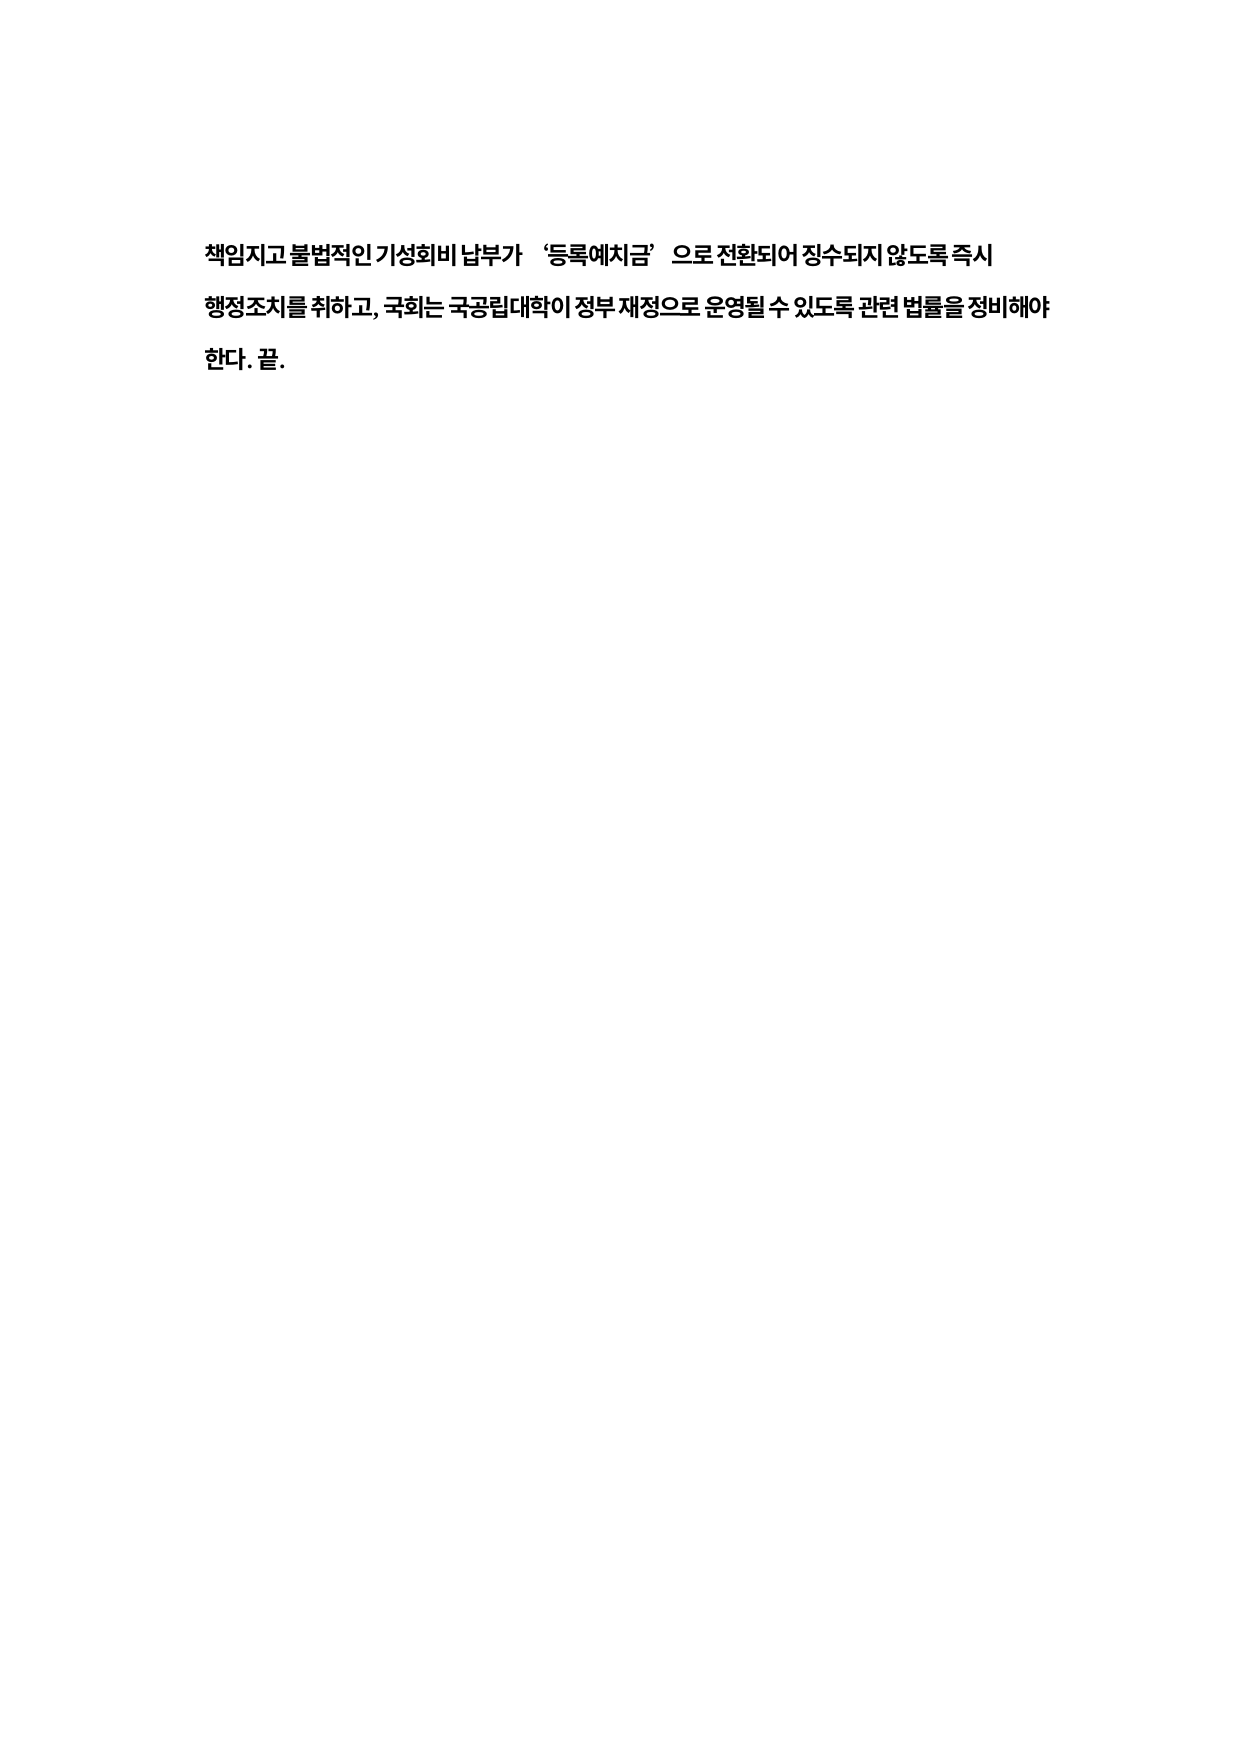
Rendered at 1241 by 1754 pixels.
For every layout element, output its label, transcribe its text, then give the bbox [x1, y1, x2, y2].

text 책임지고 불법적인 기성회비 납부가 ‘등록예치금’으로 전환되어 징수되지 않도록 즉시 행정조치를 취하고, 국회는 국공립대학이 정부 재정으로 운영될 수 있도록 관련 법률을 정비해야 한다. 끝. [177, 236, 1063, 375]
